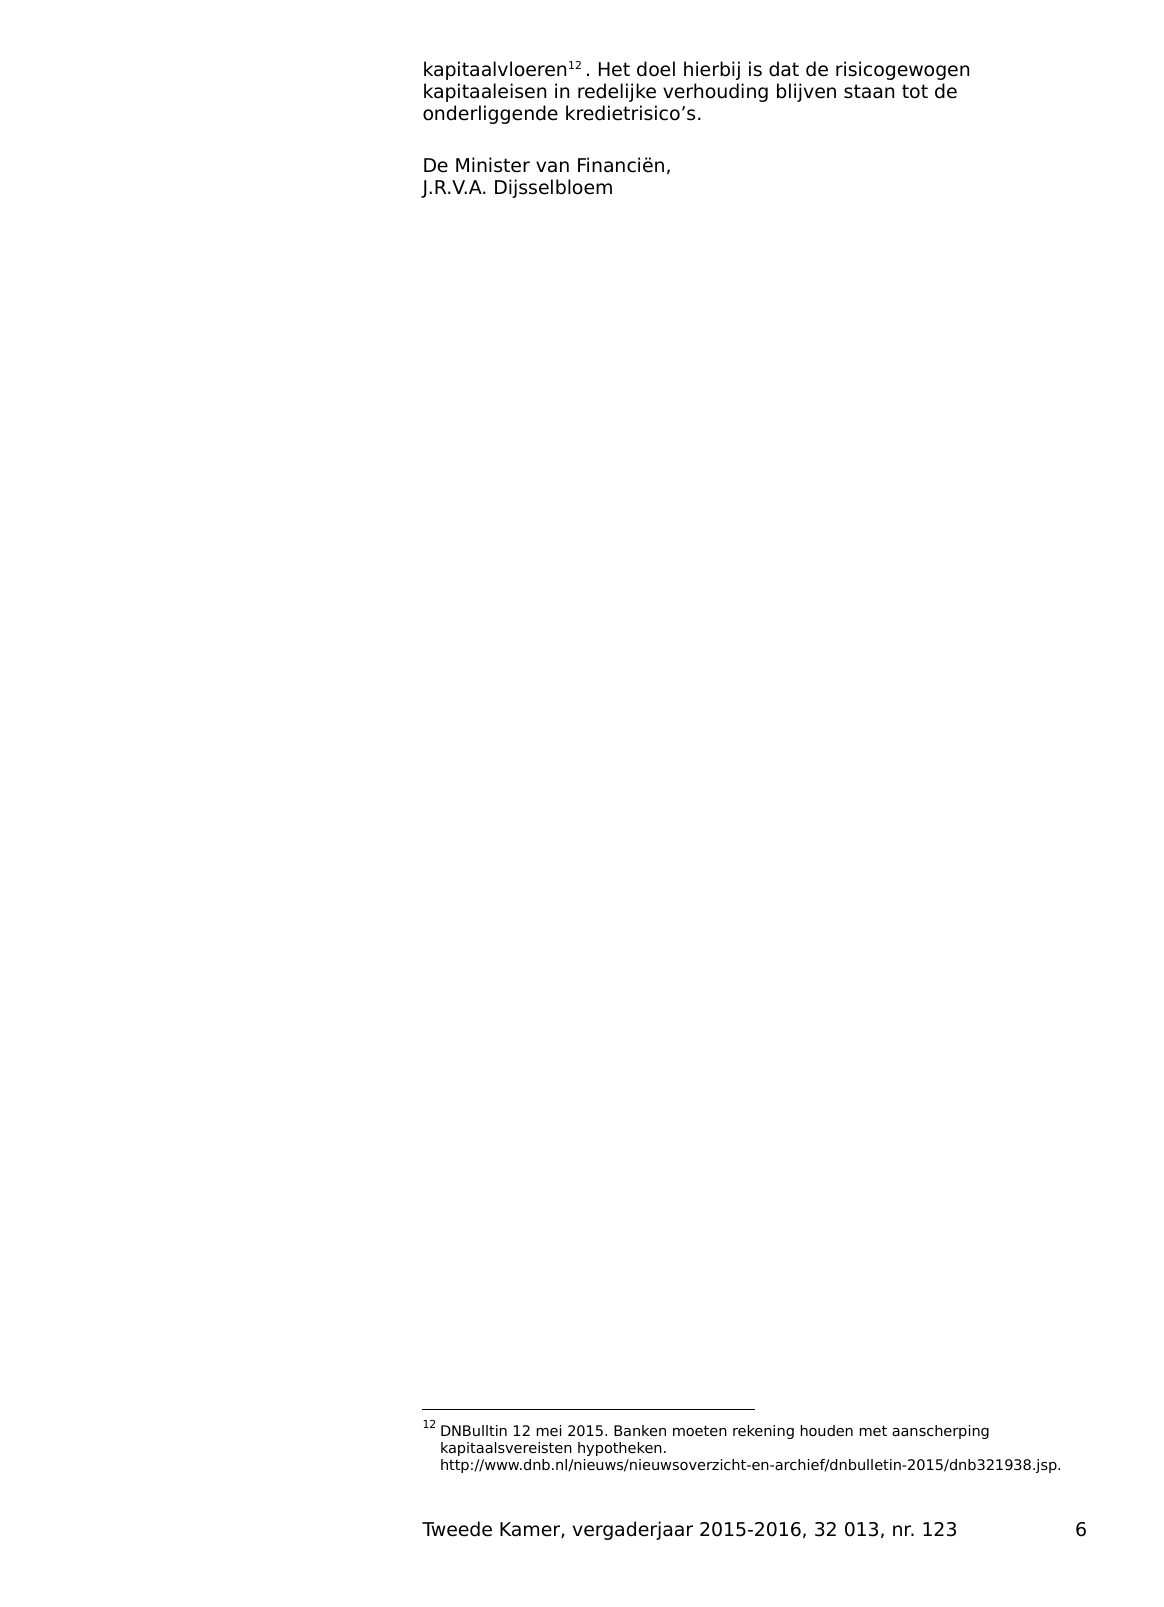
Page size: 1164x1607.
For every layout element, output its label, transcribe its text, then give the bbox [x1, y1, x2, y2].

text DNBulltin 12 mei 2015. Banken moeten rekening houden met aanscherping kapitaalsvereisten hypotheken. http://www.dnb.nl/nieuws/nieuwsoverzicht-en-archief/dnbulletin-2015/dnb321938.jsp. [422, 1418, 1087, 1474]
text kapitaalvloeren. Het doel hierbij is dat de risicogewogen kapitaaleisen in redelijke verhouding blijven staan tot de onderliggende kredietrisico’s. [422, 59, 1087, 125]
text De Minister van Financiën, J.R.V.A. Dijsselbloem [422, 155, 1087, 199]
